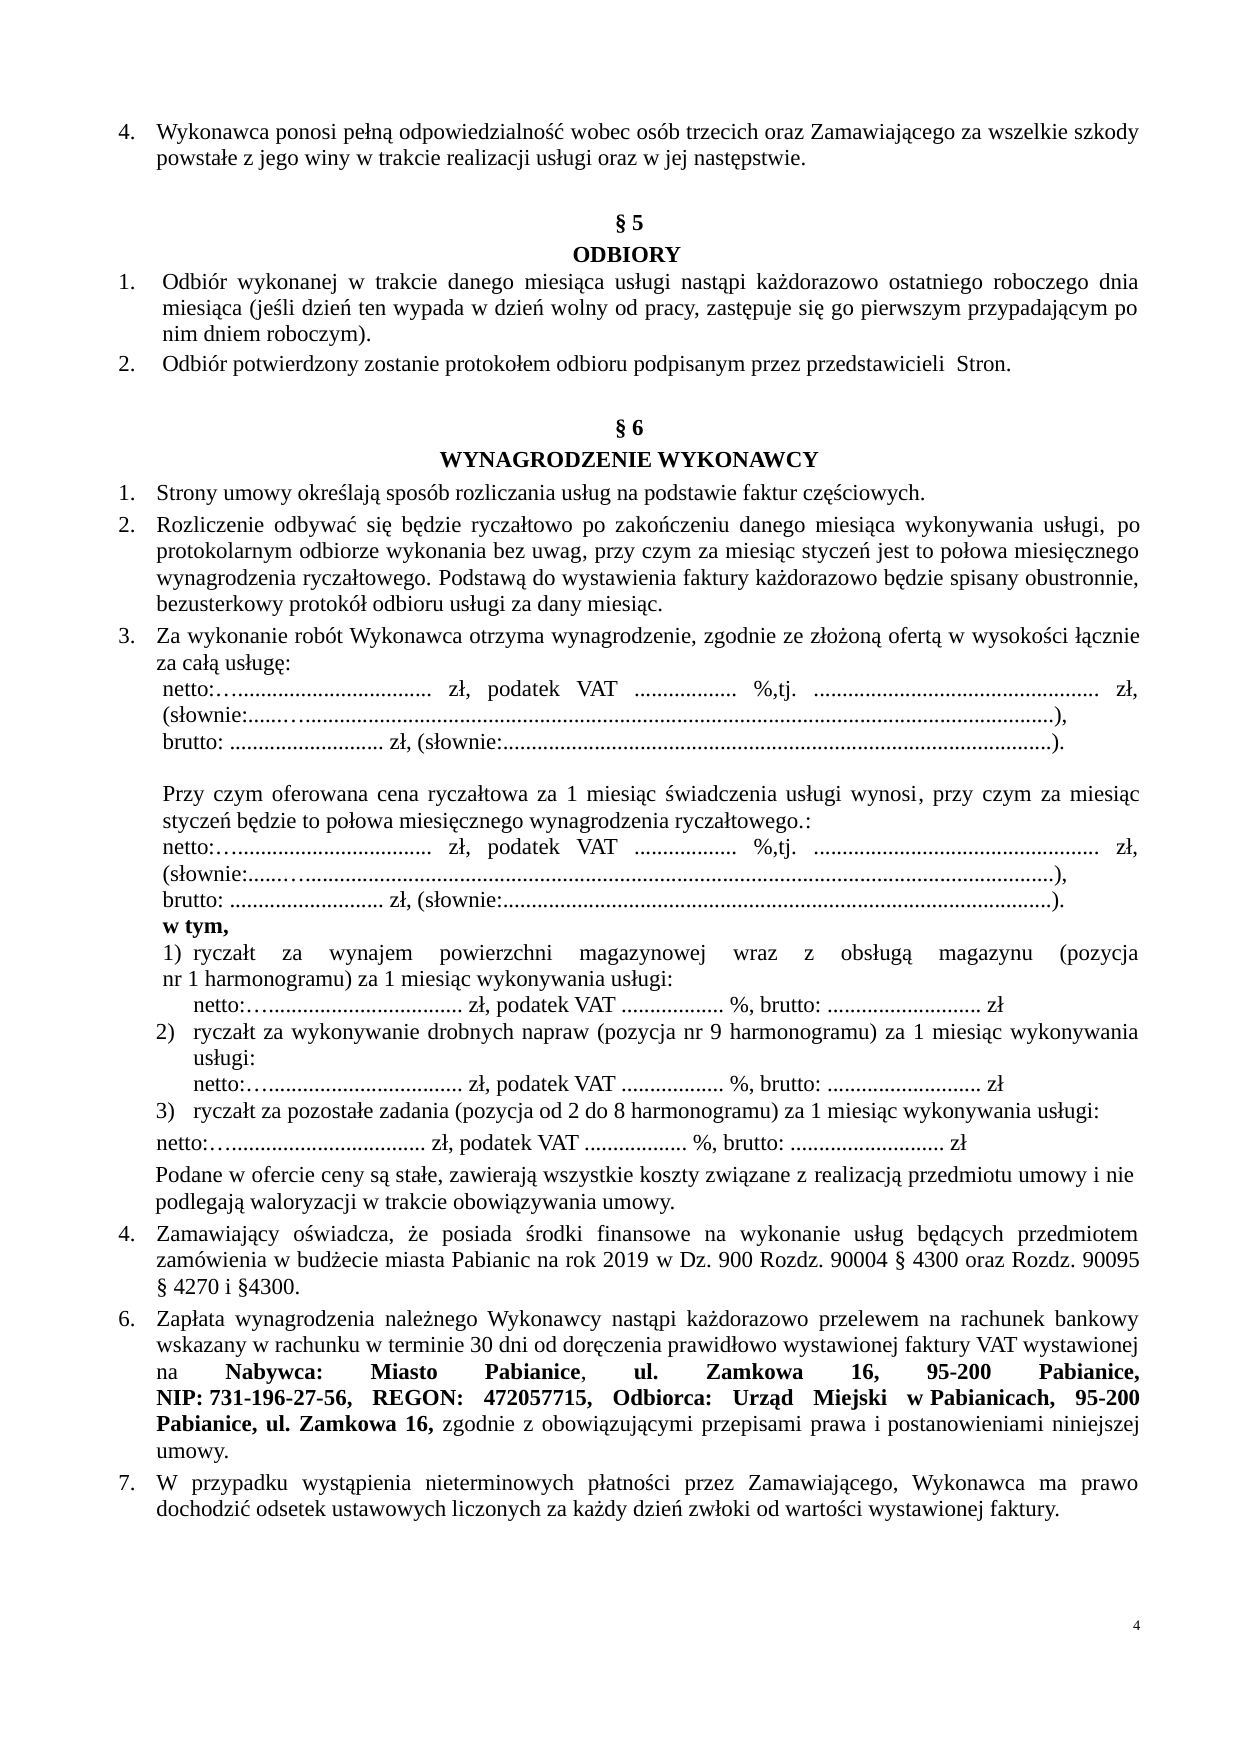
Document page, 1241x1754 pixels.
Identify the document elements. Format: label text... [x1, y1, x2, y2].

text ODBIORY [118, 241, 1140, 268]
text 2. Odbiór potwierdzony zostanie protokołem odbioru podpisanym przez przedstawicieli Stron. [118, 350, 1140, 376]
text brutto: ........................... zł, (słownie:................................................................................................). [162, 886, 1140, 912]
list ryczałt za wynajem powierzchni magazynowej wraz z obsługą magazynu (pozycja nr 1 harmonogramu) za 1 miesiąc wykonywania usługi: [162, 939, 1140, 991]
text Przy czym oferowana cena ryczałtowa za 1 miesiąc świadczenia usługi wynosi, przy czym za miesiąc styczeń będzie to połowa miesięcznego wynagrodzenia ryczałtowego.: [162, 781, 1140, 833]
text 7. W przypadku wystąpienia nieterminowych płatności przez Zamawiającego, Wykonawca ma prawo dochodzić odsetek ustawowych liczonych za każdy dzień zwłoki od wartości wystawionej faktury. [118, 1469, 1140, 1522]
text WYNAGRODZENIE WYKONAWCY [118, 446, 1140, 473]
text 6. Zapłata wynagrodzenia należnego Wykonawcy nastąpi każdorazowo przelewem na rachunek bankowy wskazany w rachunku w terminie 30 dni od doręczenia prawidłowo wystawionej faktury VAT wystawionej na Nabywca: Miasto Pabianice, ul. Zamkowa 16, 95-200 Pabianice, NIP: 731-196-27-56, REGON: 472057715, Odbiorca: Urząd Miejski w Pabianicach, 95-200 Pabianice, ul. Zamkowa 16, zgodnie z obowiązującymi przepisami prawa i postanowieniami niniejszej umowy. [118, 1305, 1140, 1463]
text brutto: ........................... zł, (słownie:................................................................................................). [162, 728, 1140, 754]
list netto:….................................. zł, podatek VAT .................. %, brutto: ........................... zł [156, 991, 1140, 1018]
text netto:….................................. zł, podatek VAT .................. %,tj. .................................................. zł, (słownie:......…...................................................................................................................................), [162, 833, 1140, 886]
text § 5 [118, 209, 1140, 235]
list ryczałt za wykonywanie drobnych napraw (pozycja nr 9 harmonogramu) za 1 miesiąc wykonywania usługi: [156, 1018, 1140, 1070]
text 1. Odbiór wykonanej w trakcie danego miesiąca usługi nastąpi każdorazowo ostatniego roboczego dnia miesiąca (jeśli dzień ten wypada w dzień wolny od pracy, zastępuje się go pierwszym przypadającym po nim dniem roboczym). [118, 268, 1140, 347]
list netto:….................................. zł, podatek VAT .................. %, brutto: ........................... zł [156, 1070, 1140, 1097]
text netto:….................................. zł, podatek VAT .................. %,tj. .................................................. zł, (słownie:......…...................................................................................................................................), [162, 675, 1140, 728]
text netto:….................................. zł, podatek VAT .................. %, brutto: ........................... zł [118, 1129, 1140, 1155]
text 3. Za wykonanie robót Wykonawca otrzyma wynagrodzenie, zgodnie ze złożoną ofertą w wysokości łącznie za całą usługę: [118, 622, 1140, 675]
text w tym, [162, 912, 1140, 939]
text § 6 [118, 414, 1140, 441]
text 4. Zamawiający oświadcza, że posiada środki finansowe na wykonanie usług będących przedmiotem zamówienia w budżecie miasta Pabianic na rok 2019 w Dz. 900 Rozdz. 90004 § 4300 oraz Rozdz. 90095 § 4270 i §4300. [118, 1220, 1140, 1299]
text Podane w ofercie ceny są stałe, zawierają wszystkie koszty związane z realizacją przedmiotu umowy i nie podlegają waloryzacji w trakcie obowiązywania umowy. [118, 1161, 1140, 1214]
list ryczałt za pozostałe zadania (pozycja od 2 do 8 harmonogramu) za 1 miesiąc wykonywania usługi: [156, 1097, 1140, 1123]
text 1. Strony umowy określają sposób rozliczania usług na podstawie faktur częściowych. [118, 479, 1140, 505]
text 2. Rozliczenie odbywać się będzie ryczałtowo po zakończeniu danego miesiąca wykonywania usługi, po protokolarnym odbiorze wykonania bez uwag, przy czym za miesiąc styczeń jest to połowa miesięcznego wynagrodzenia ryczałtowego. Podstawą do wystawienia faktury każdorazowo będzie spisany obustronnie, bezusterkowy protokół odbioru usługi za dany miesiąc. [118, 511, 1140, 616]
text 4. Wykonawca ponosi pełną odpowiedzialność wobec osób trzecich oraz Zamawiającego za wszelkie szkody powstałe z jego winy w trakcie realizacji usługi oraz w jej następstwie. [118, 118, 1140, 171]
